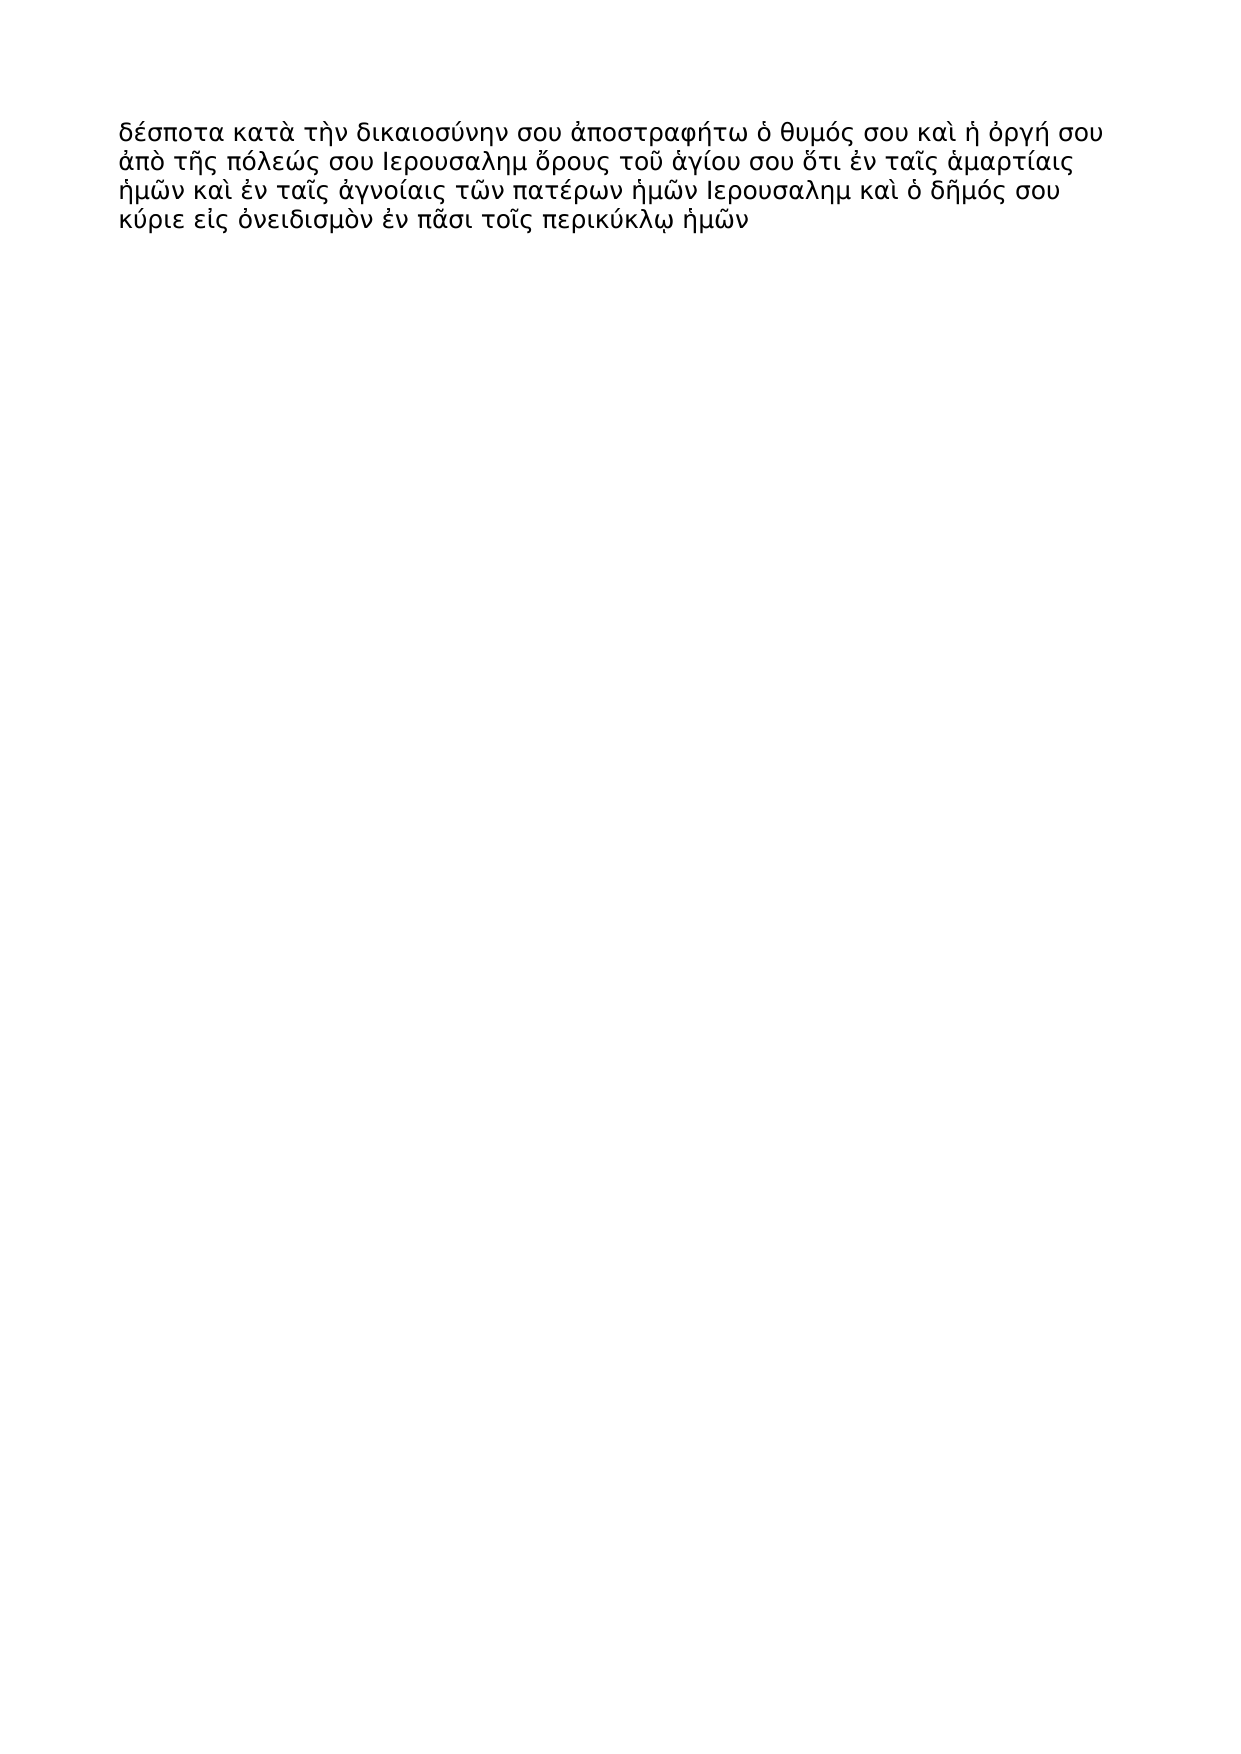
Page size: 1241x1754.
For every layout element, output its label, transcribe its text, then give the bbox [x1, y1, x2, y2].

text δέσποτα κατὰ τὴν δικαιοσύνην σου ἀποστραφήτω ὁ θυμός σου καὶ ἡ ὀργή σου ἀπὸ τῆς πόλεώς σου Ιερουσαλημ ὄρους τοῦ ἁγίου σου ὅτι ἐν ταῖς ἁμαρτίαις ἡμῶν καὶ ἐν ταῖς ἀγνοίαις τῶν πατέρων ἡμῶν Ιερουσαλημ καὶ ὁ δῆμός σου κύριε εἰς ὀνειδισμὸν ἐν πᾶσι τοῖς περικύκλῳ ἡμῶν [118, 118, 1122, 235]
